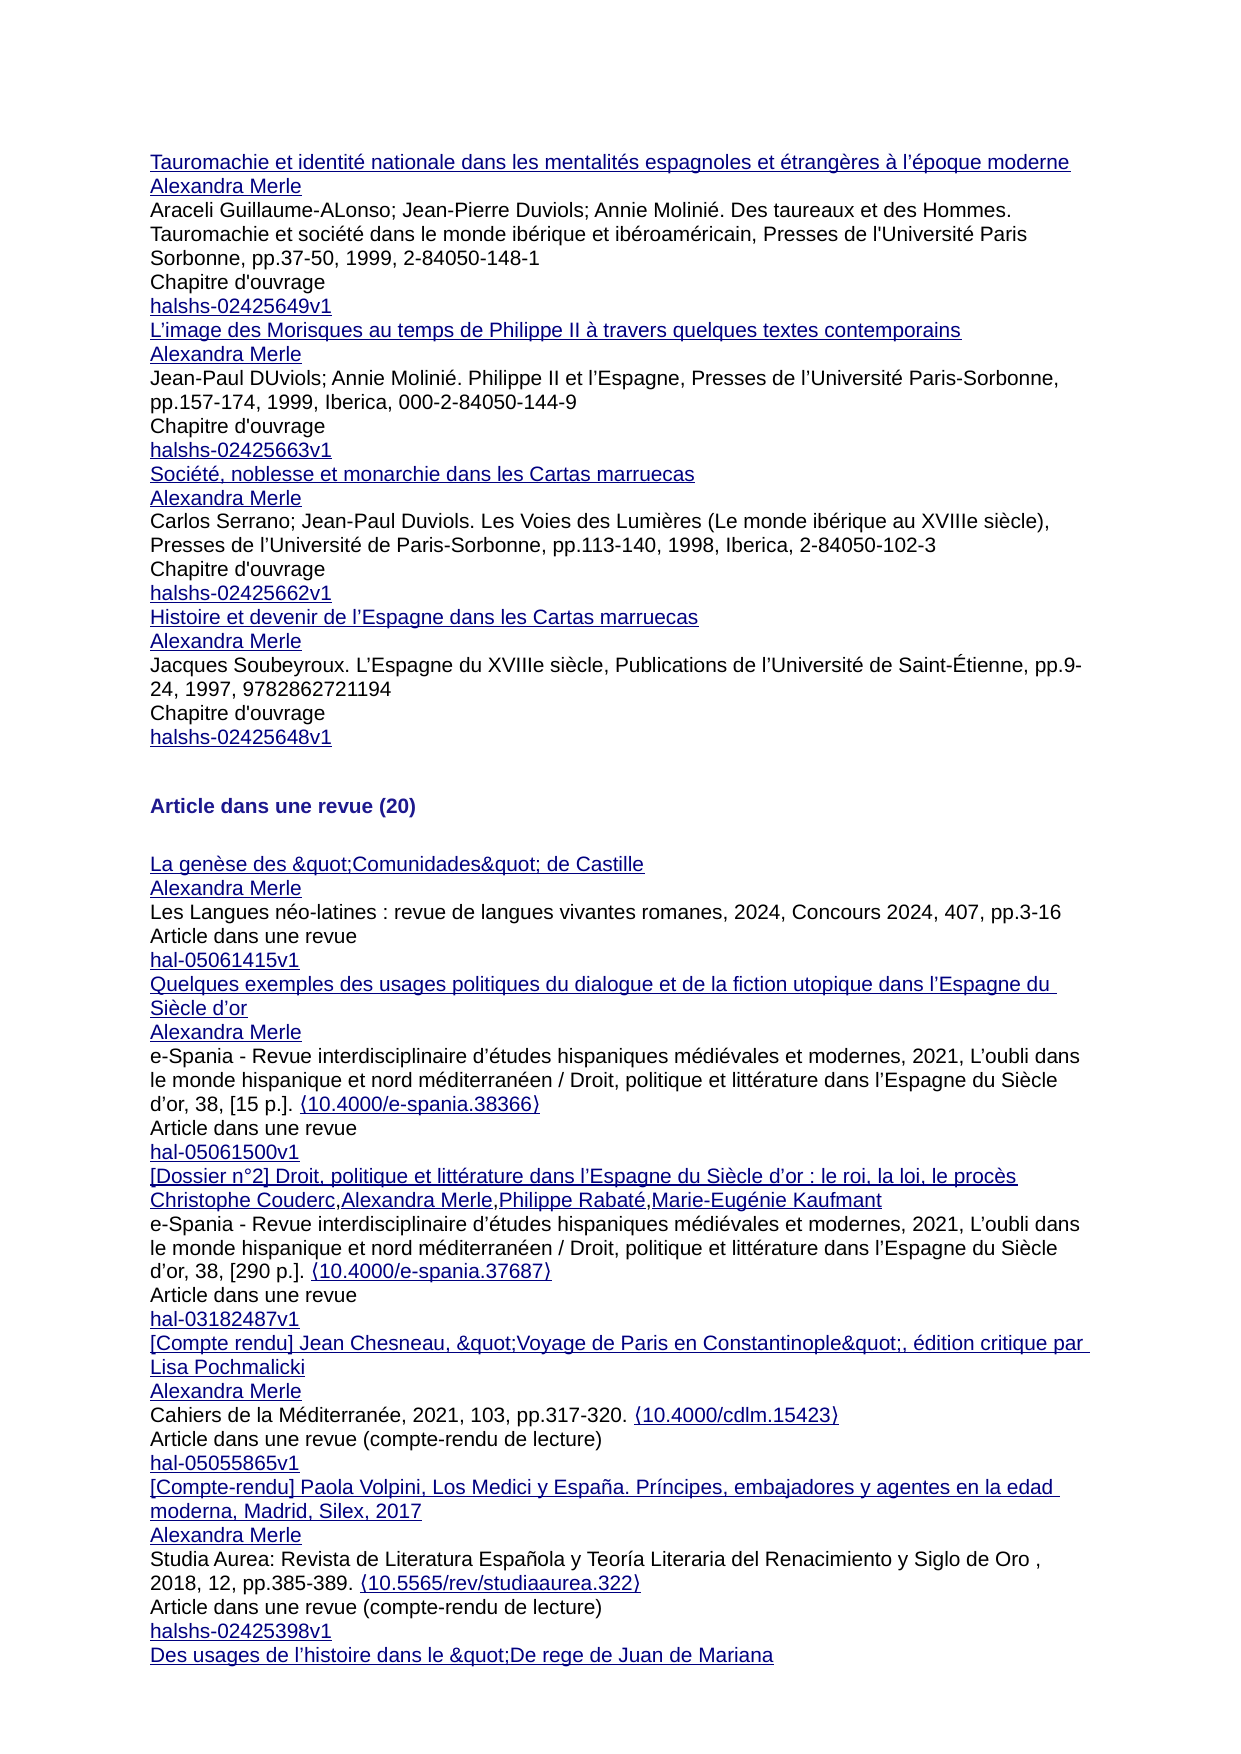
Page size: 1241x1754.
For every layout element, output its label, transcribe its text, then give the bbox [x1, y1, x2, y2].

table_cell Des usages de l’histoire dans le &quot;De rege de Juan de Mariana [150, 1643, 1090, 1667]
table_cell Quelques exemples des usages politiques du dialogue et de la fiction utopique dans l’Espagne du Siècle d’or Alexandra Merle e-Spania - Revue interdisciplinaire d’études hispaniques médiévales et modernes, 2021, L’oubli dans le monde hispanique et nord méditerranéen / Droit, politique et littérature dans l’Espagne du Siècle d’or, 38, [15 p.]. ⟨10.4000/e-spania.38366⟩ Article dans une revue hal-05061500v1 [150, 972, 1090, 1163]
subtitle Article dans une revue (20) [150, 794, 1090, 818]
table_cell Histoire et devenir de l’Espagne dans les Cartas marruecas Alexandra Merle Jacques Soubeyroux. L’Espagne du XVIIIe siècle, Publications de l’Université de Saint-Étienne, pp.9-24, 1997, 9782862721194 Chapitre d'ouvrage halshs-02425648v1 [150, 605, 1090, 749]
table_cell [Compte rendu] Jean Chesneau, &quot;Voyage de Paris en Constantinople&quot;, édition critique par [150, 1331, 1090, 1352]
table_cell [Compte-rendu] Paola Volpini, Los Medici y España. Príncipes, embajadores y agentes en la edad moderna, Madrid, Silex, 2017 Alexandra Merle Studia Aurea: Revista de Literatura Española y Teoría Literaria del Renacimiento y Siglo de Oro , 2018, 12, pp.385-389. ⟨10.5565/rev/studiaaurea.322⟩ Article dans une revue (compte-rendu de lecture) halshs-02425398v1 [150, 1475, 1090, 1643]
table_cell Société, noblesse et monarchie dans les Cartas marruecas Alexandra Merle Carlos Serrano; Jean-Paul Duviols. Les Voies des Lumières (Le monde ibérique au XVIIIe siècle), Presses de l’Université de Paris-Sorbonne, pp.113-140, 1998, Iberica, 2-84050-102-3 Chapitre d'ouvrage halshs-02425662v1 [150, 461, 1090, 605]
table_cell Lisa Pochmalicki Alexandra Merle Cahiers de la Méditerranée, 2021, 103, pp.317-320. ⟨10.4000/cdlm.15423⟩ Article dans une revue (compte-rendu de lecture) hal-05055865v1 [150, 1353, 1090, 1475]
table_cell Tauromachie et identité nationale dans les mentalités espagnoles et étrangères à l’époque moderne Alexandra Merle Araceli Guillaume-ALonso; Jean-Pierre Duviols; Annie Molinié. Des taureaux et des Hommes. Tauromachie et société dans le monde ibérique et ibéroaméricain, Presses de l'Université Paris Sorbonne, pp.37-50, 1999, 2-84050-148-1 Chapitre d'ouvrage halshs-02425649v1 [150, 150, 1090, 318]
table_cell L’image des Morisques au temps de Philippe II à travers quelques textes contemporains Alexandra Merle Jean-Paul DUviols; Annie Molinié. Philippe II et l’Espagne, Presses de l’Université Paris-Sorbonne, pp.157-174, 1999, Iberica, 000-2-84050-144-9 Chapitre d'ouvrage halshs-02425663v1 [150, 318, 1090, 461]
table_header La genèse des &quot;Comunidades&quot; de Castille Alexandra Merle Les Langues néo-latines : revue de langues vivantes romanes, 2024, Concours 2024, 407, pp.3-16 Article dans une revue hal-05061415v1 [150, 852, 1090, 972]
table_cell [Dossier n°2] Droit, politique et littérature dans l’Espagne du Siècle d’or : le roi, la loi, le procès Christophe Couderc,Alexandra Merle,Philippe Rabaté,Marie-Eugénie Kaufmant e-Spania - Revue interdisciplinaire d’études hispaniques médiévales et modernes, 2021, L’oubli dans le monde hispanique et nord méditerranéen / Droit, politique et littérature dans l’Espagne du Siècle d’or, 38, [290 p.]. ⟨10.4000/e-spania.37687⟩ Article dans une revue hal-03182487v1 [150, 1164, 1090, 1331]
